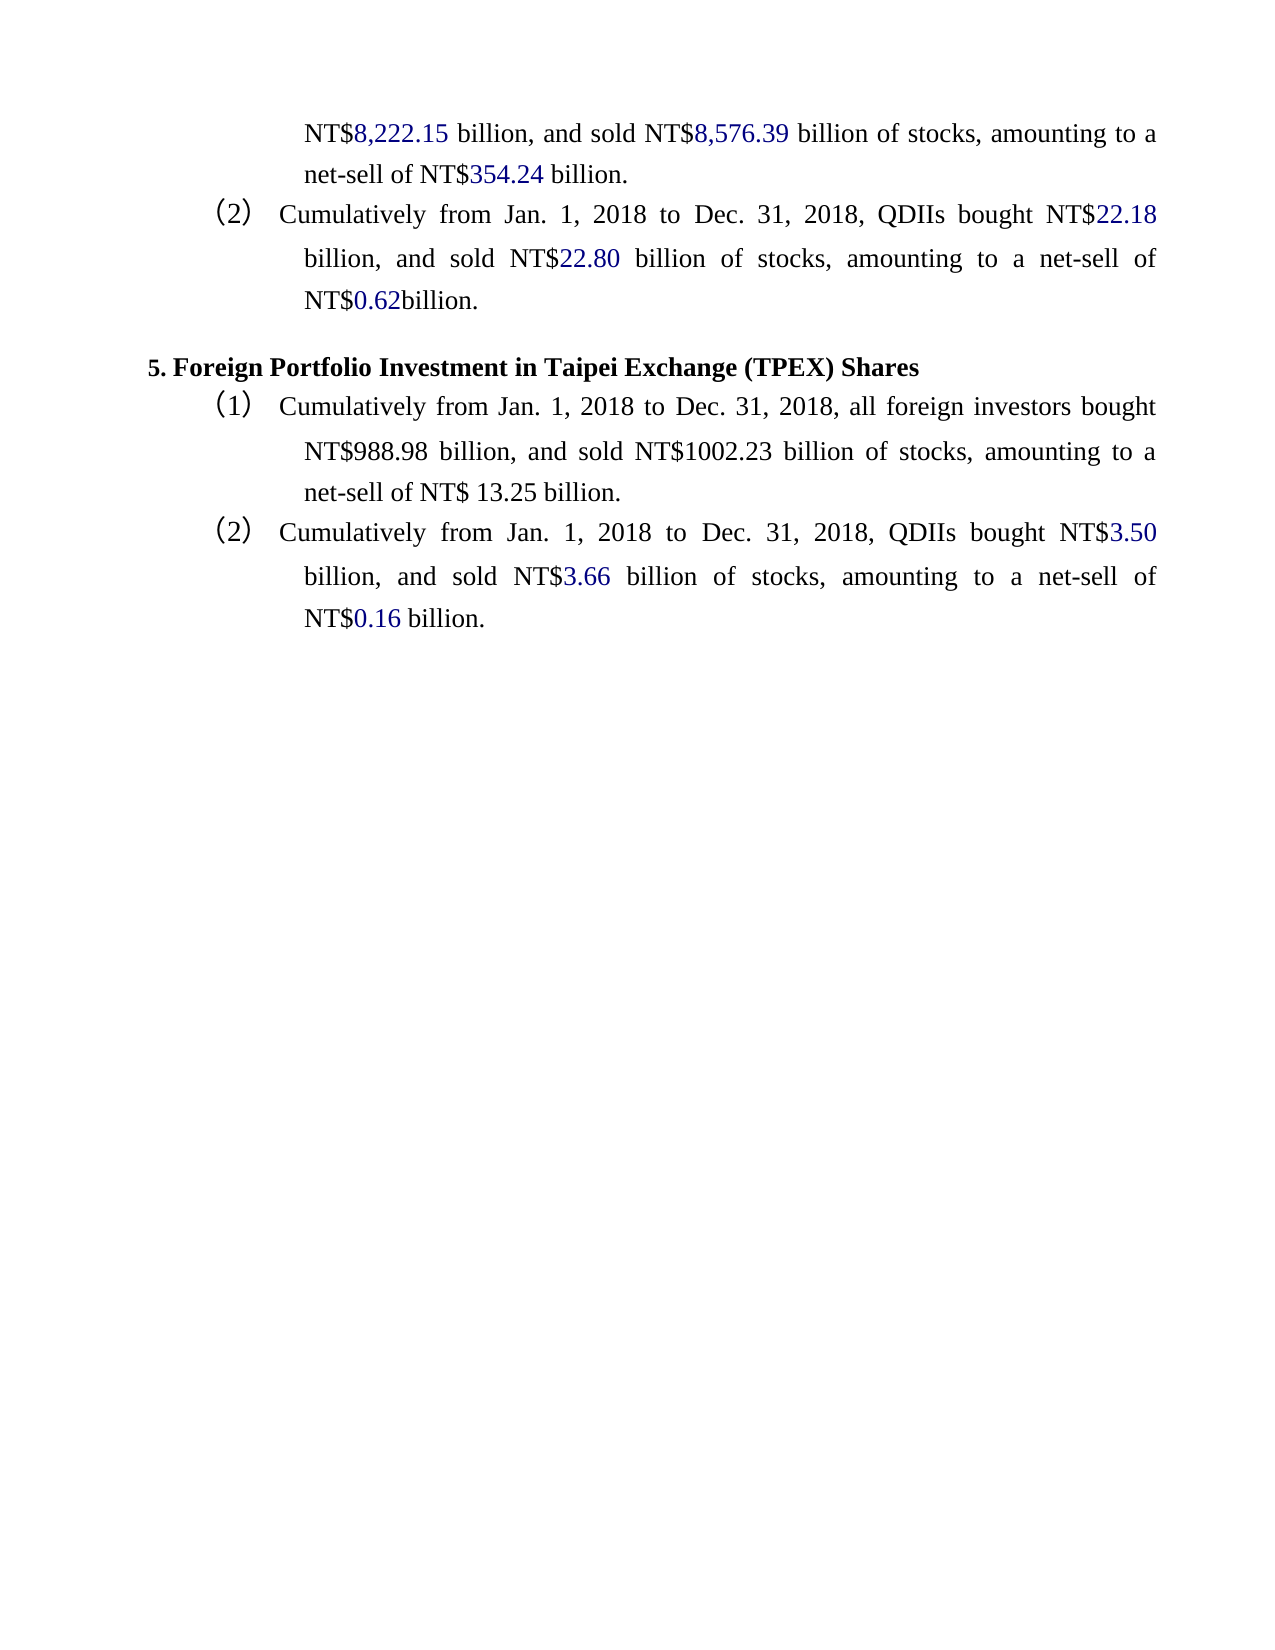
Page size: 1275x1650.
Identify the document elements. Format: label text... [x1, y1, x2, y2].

list Cumulatively from Jan. 1, 2018 to Dec. 31, 2018, all foreign investors bought NT$988.98 billion, and sold NT$1002.23 billion of stocks, amounting to a net-sell of NT$ 13.25 billion. [198, 382, 1157, 508]
list Cumulatively from Jan. 1, 2018 to Dec. 31, 2018, QDIIs bought NT$22.18 billion, and sold NT$22.80 billion of stocks, amounting to a net-sell of NT$0.62billion. [198, 190, 1157, 315]
list NT$8,222.15 billion, and sold NT$8,576.39 billion of stocks, amounting to a net-sell of NT$354.24 billion. [198, 106, 1157, 190]
text 5. Foreign Portfolio Investment in Taipei Exchange (TPEX) Shares [148, 340, 1157, 382]
list Cumulatively from Jan. 1, 2018 to Dec. 31, 2018, QDIIs bought NT$3.50 billion, and sold NT$3.66 billion of stocks, amounting to a net-sell of NT$0.16 billion. [198, 508, 1157, 633]
